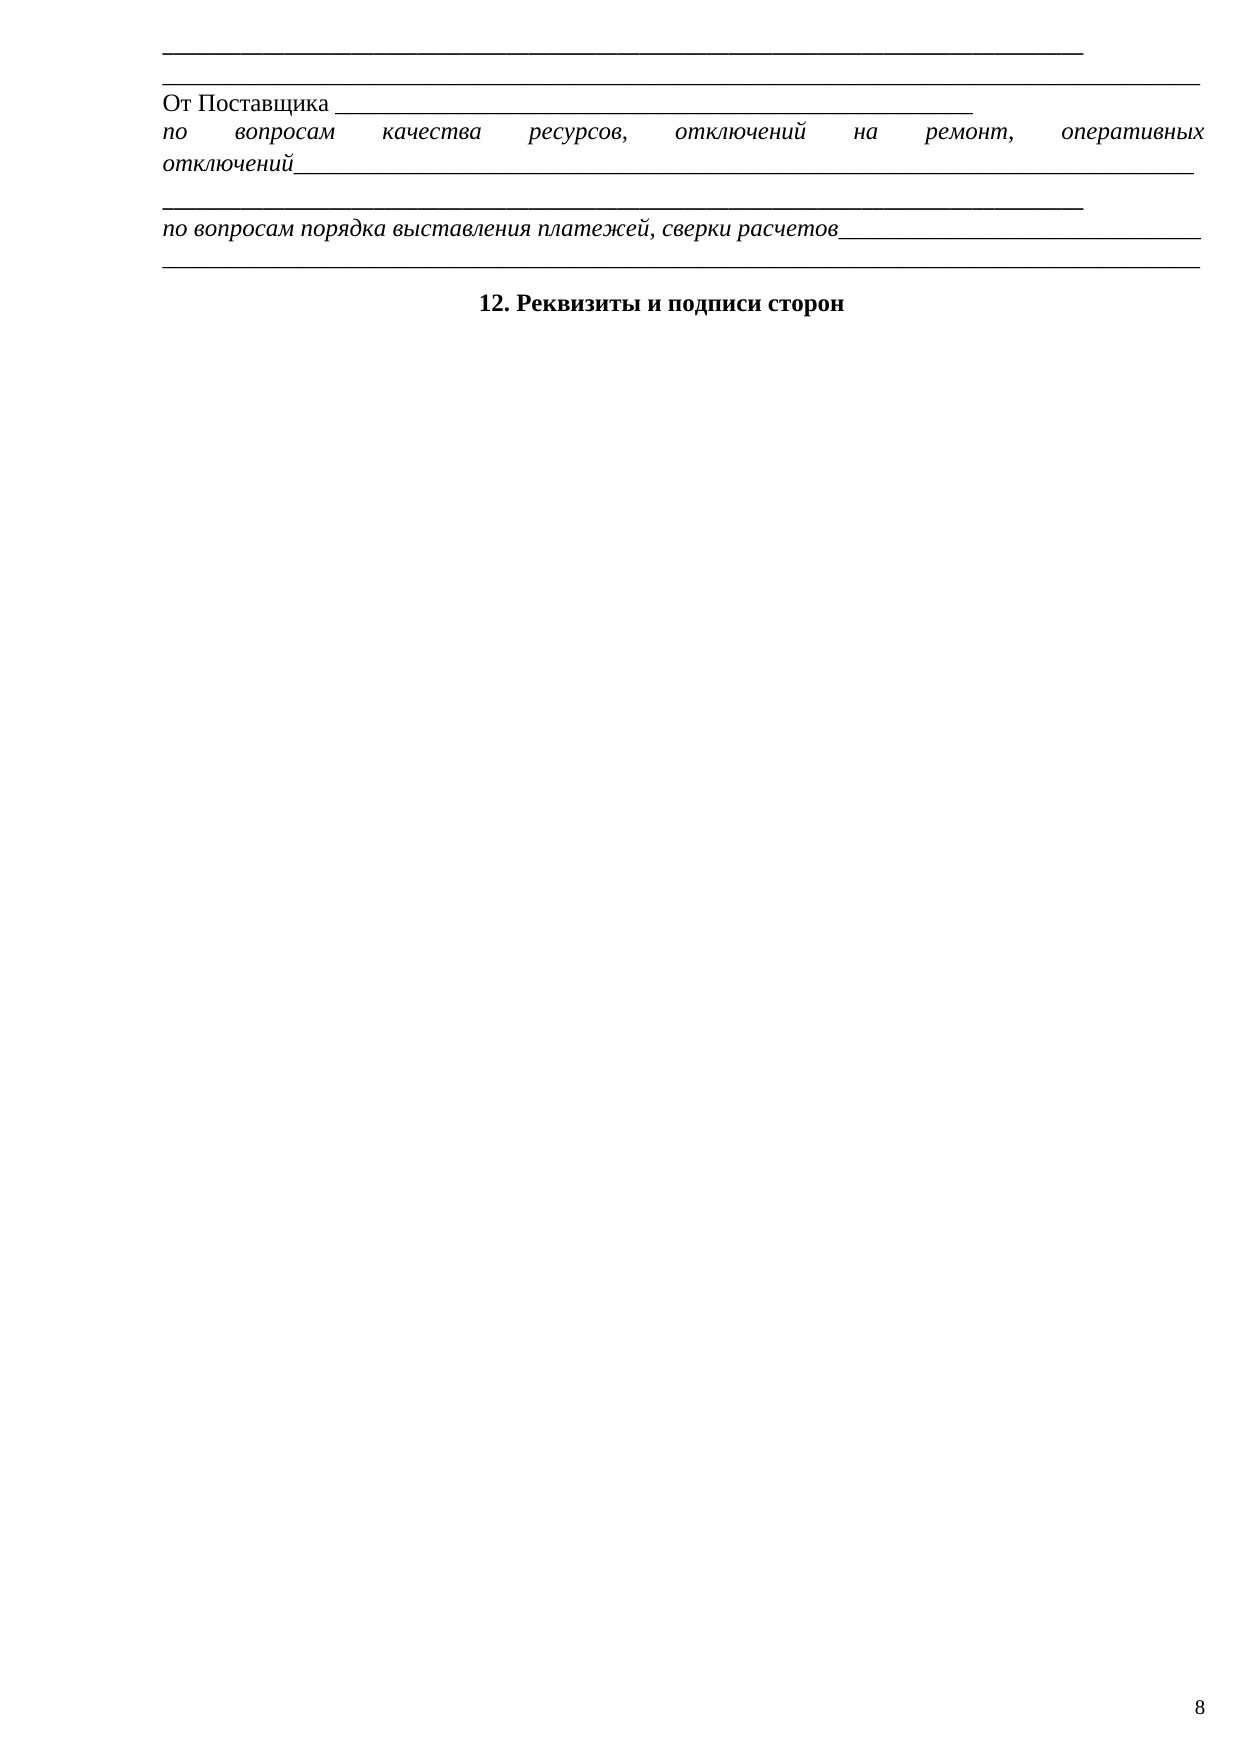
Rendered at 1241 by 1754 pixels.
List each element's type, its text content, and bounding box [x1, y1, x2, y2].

text по вопросам качества ресурсов, отключений на ремонт, оперативных отключений________________________________________________________________________ ___________________________________________________________________________________ [162, 116, 1205, 213]
text ___________________________________________________________________________________ [162, 59, 1205, 88]
text ___________________________________________________________________________________ [118, 25, 1205, 59]
text по вопросам порядка выставления платежей, сверки расчетов_____________________________ [162, 213, 1205, 242]
text ___________________________________________________________________________________ [162, 242, 1205, 271]
list Реквизиты и подписи сторон [118, 295, 1205, 316]
text От Поставщика ___________________________________________________ [162, 88, 1205, 116]
